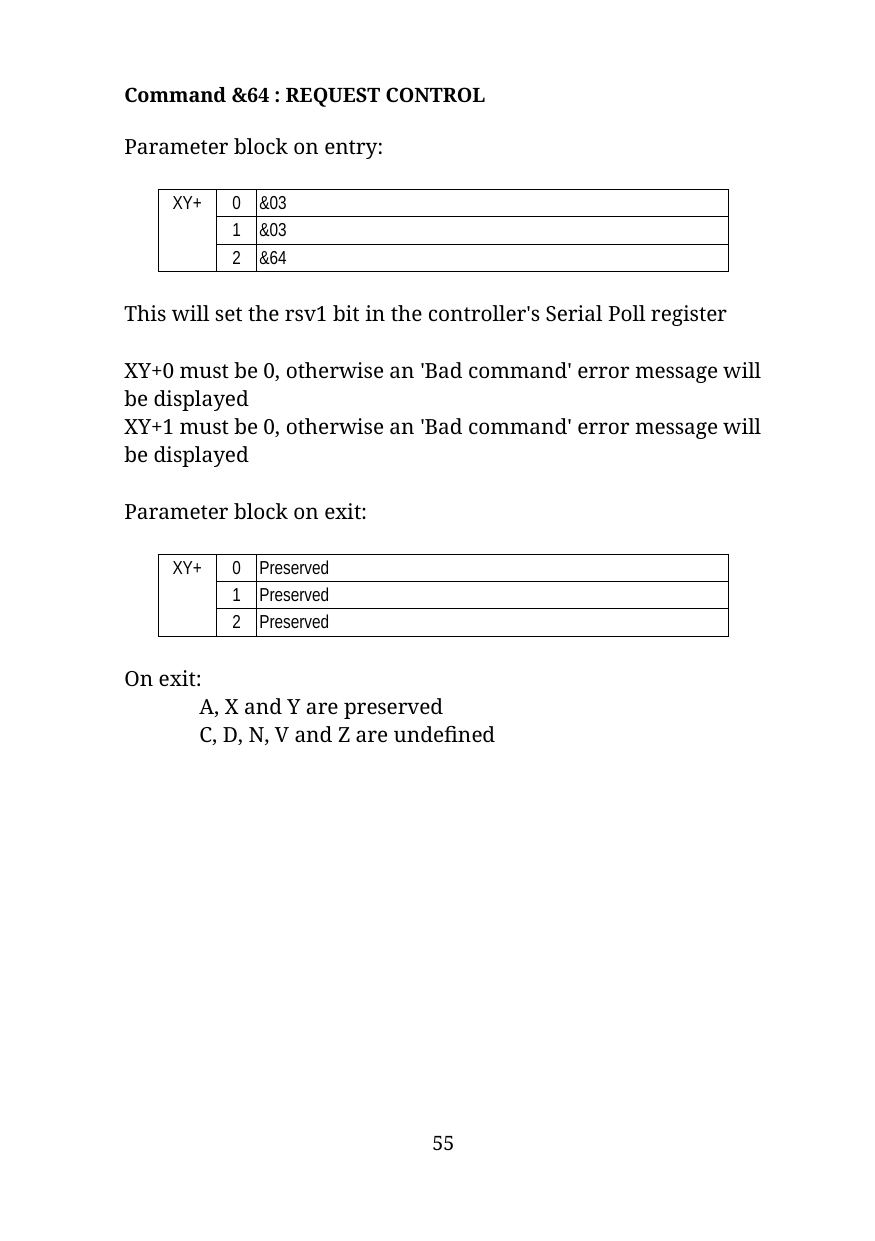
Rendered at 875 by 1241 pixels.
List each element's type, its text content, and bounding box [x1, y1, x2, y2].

text This will set the rsv1 bit in the controller's Serial Poll register [124, 299, 762, 328]
text Parameter block on entry: [124, 132, 762, 161]
table_header &03 [257, 190, 728, 216]
subtitle Command &64 : REQUEST CONTROL [124, 81, 762, 108]
table_cell 2 [217, 245, 256, 271]
table_cell 2 [217, 609, 256, 636]
table_cell &03 [257, 217, 728, 244]
table_cell 1 [217, 582, 256, 608]
text Parameter block on exit: [124, 497, 762, 525]
text XY+0 must be 0, otherwise an 'Bad command' error message will be displayed [124, 356, 762, 412]
table_header XY+ [159, 190, 216, 271]
text C, D, N, V and Z are undefined [124, 721, 762, 749]
table_header 0 [217, 190, 256, 216]
table_cell Preserved [257, 582, 728, 608]
table_cell 1 [217, 217, 256, 244]
table_cell &64 [257, 245, 728, 271]
table_header Preserved [257, 555, 728, 581]
text On exit: [124, 664, 762, 692]
table_header 0 [217, 555, 256, 581]
text XY+1 must be 0, otherwise an 'Bad command' error message will be displayed [124, 412, 762, 469]
text A, X and Y are preserved [124, 692, 762, 721]
table_cell Preserved [257, 609, 728, 636]
table_header XY+ [159, 555, 216, 636]
